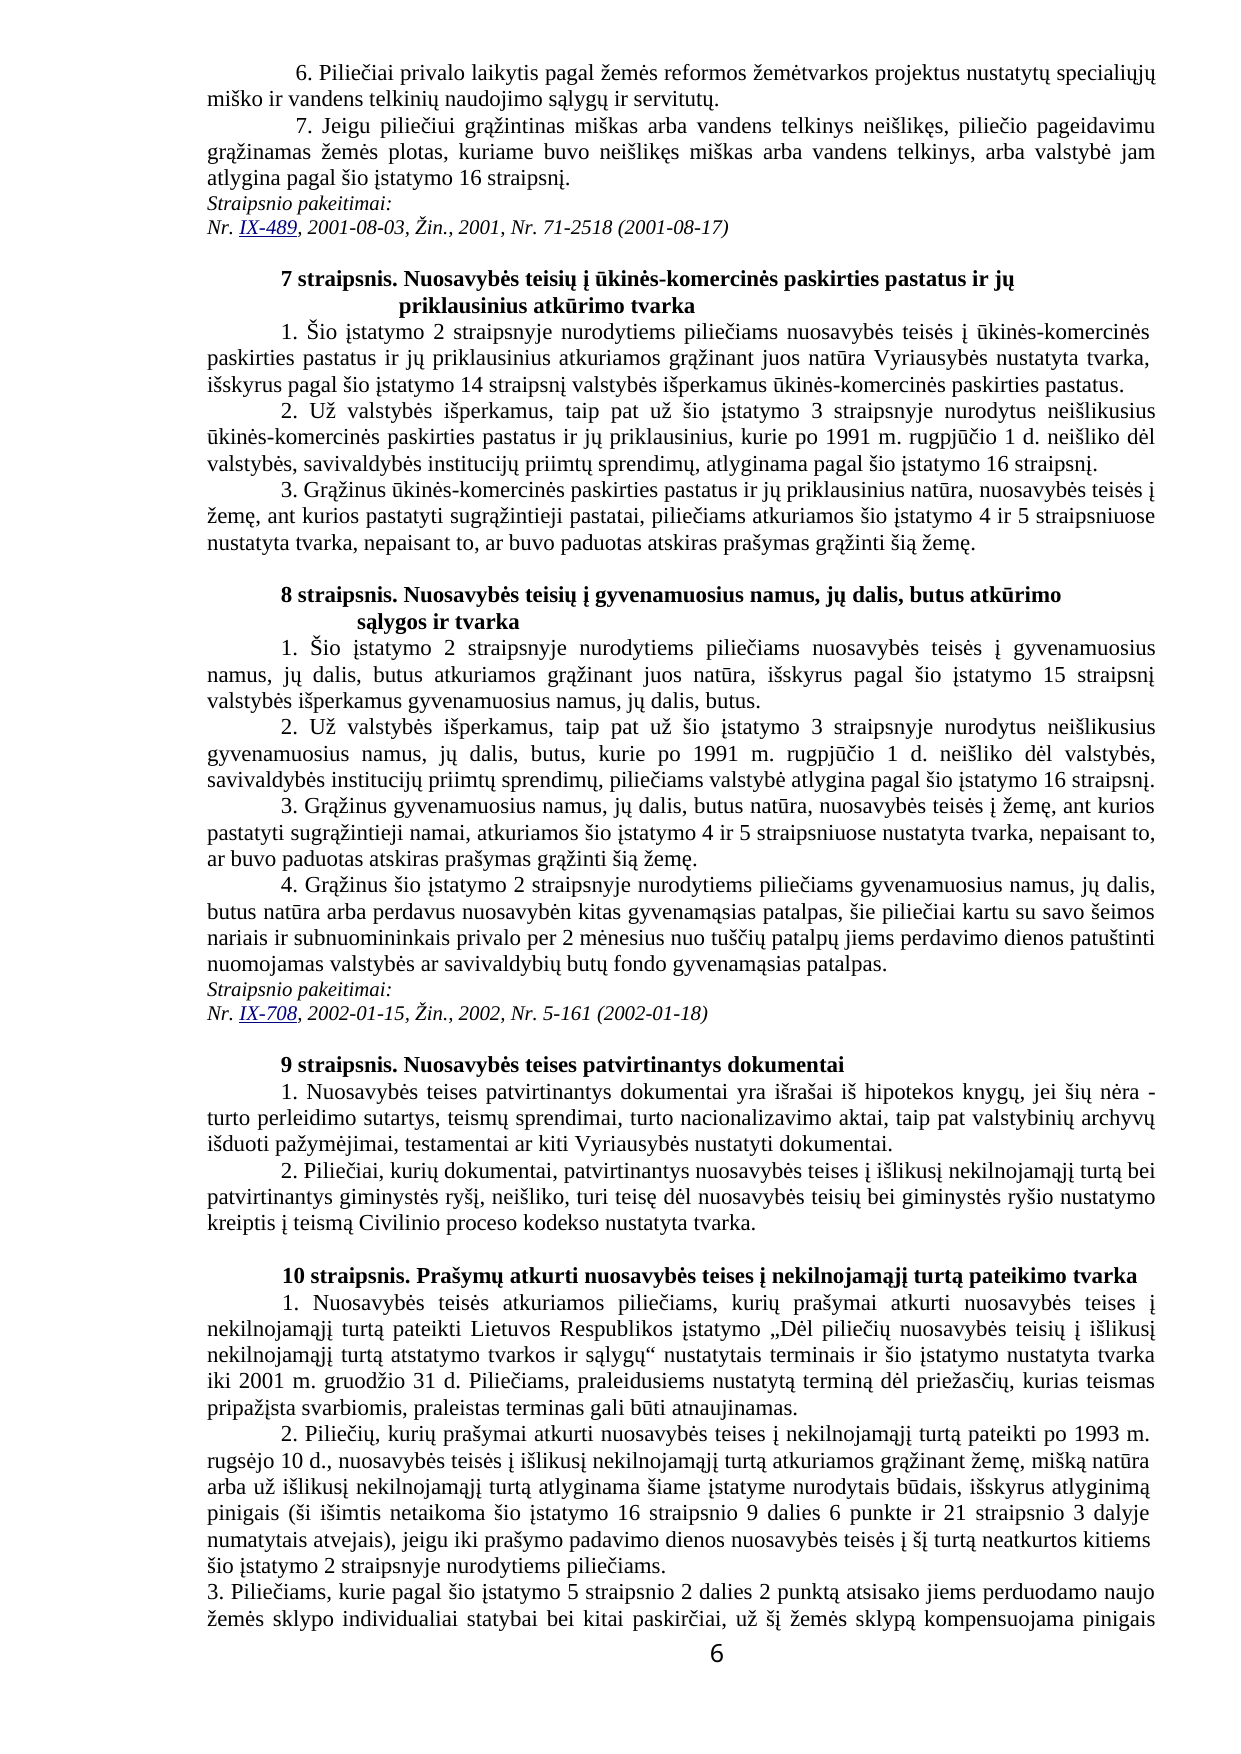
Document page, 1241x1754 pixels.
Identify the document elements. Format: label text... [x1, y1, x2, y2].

text 1. Šio įstatymo 2 straipsnyje nurodytiems piliečiams nuosavybės teisės į gyvenamuosius namus, jų dalis, butus atkuriamos grąžinant juos natūra, išskyrus pagal šio įstatymo 15 straipsnį valstybės išperkamus gyvenamuosius namus, jų dalis, butus. [207, 634, 1157, 713]
text Nr. IX-489, 2001-08-03, Žin., 2001, Nr. 71-2518 (2001-08-17) [207, 215, 1152, 239]
text 4. Grąžinus šio įstatymo 2 straipsnyje nurodytiems piliečiams gyvenamuosius namus, jų dalis, butus natūra arba perdavus nuosavybėn kitas gyvenamąsias patalpas, šie piliečiai kartu su savo šeimos nariais ir subnuomininkais privalo per 2 mėnesius nuo tuščių patalpų jiems perdavimo dienos patuštinti nuomojamas valstybės ar savivaldybių butų fondo gyvenamąsias patalpas. [207, 871, 1157, 977]
text 2. Už valstybės išperkamus, taip pat už šio įstatymo 3 straipsnyje nurodytus neišlikusius ūkinės-komercinės paskirties pastatus ir jų priklausinius, kurie po 1991 m. rugpjūčio 1 d. neišliko dėl valstybės, savivaldybės institucijų priimtų sprendimų, atlyginama pagal šio įstatymo 16 straipsnį. [207, 397, 1157, 476]
text 3. Grąžinus ūkinės-komercinės paskirties pastatus ir jų priklausinius natūra, nuosavybės teisės į žemę, ant kurios pastatyti sugrąžintieji pastatai, piliečiams atkuriamos šio įstatymo 4 ir 5 straipsniuose nustatyta tvarka, nepaisant to, ar buvo paduotas atskiras prašymas grąžinti šią žemę. [207, 476, 1157, 555]
text 10 straipsnis. Prašymų atkurti nuosavybės teises į nekilnojamąjį turtą pateikimo tvarka [282, 1262, 1157, 1288]
text Nr. IX-708, 2002-01-15, Žin., 2002, Nr. 5-161 (2002-01-18) [207, 1001, 1152, 1025]
text Straipsnio pakeitimai: [207, 191, 1157, 215]
text 1. Šio įstatymo 2 straipsnyje nurodytiems piliečiams nuosavybės teisės į ūkinės-komercinės paskirties pastatus ir jų priklausinius atkuriamos grąžinant juos natūra Vyriausybės nustatyta tvarka, išskyrus pagal šio įstatymo 14 straipsnį valstybės išperkamus ūkinės-komercinės paskirties pastatus. [207, 318, 1152, 397]
text 9 straipsnis. Nuosavybės teises patvirtinantys dokumentai [207, 1051, 1157, 1078]
text sąlygos ir tvarka [207, 608, 1157, 634]
text 2. Už valstybės išperkamus, taip pat už šio įstatymo 3 straipsnyje nurodytus neišlikusius gyvenamuosius namus, jų dalis, butus, kurie po 1991 m. rugpjūčio 1 d. neišliko dėl valstybės, savivaldybės institucijų priimtų sprendimų, piliečiams valstybė atlygina pagal šio įstatymo 16 straipsnį. [207, 713, 1157, 792]
text Straipsnio pakeitimai: [207, 977, 1152, 1001]
text 2. Piliečiai, kurių dokumentai, patvirtinantys nuosavybės teises į išlikusį nekilnojamąjį turtą bei patvirtinantys giminystės ryšį, neišliko, turi teisę dėl nuosavybės teisių bei giminystės ryšio nustatymo kreiptis į teismą Civilinio proceso kodekso nustatyta tvarka. [207, 1157, 1157, 1236]
text 1. Nuosavybės teises patvirtinantys dokumentai yra išrašai iš hipotekos knygų, jei šių nėra - turto perleidimo sutartys, teismų sprendimai, turto nacionalizavimo aktai, taip pat valstybinių archyvų išduoti pažymėjimai, testamentai ar kiti Vyriausybės nustatyti dokumentai. [207, 1078, 1157, 1157]
text 1. Nuosavybės teisės atkuriamos piliečiams, kurių prašymai atkurti nuosavybės teises į nekilnojamąjį turtą pateikti Lietuvos Respublikos įstatymo „Dėl piliečių nuosavybės teisių į išlikusį nekilnojamąjį turtą atstatymo tvarkos ir sąlygų“ nustatytais terminais ir šio įstatymo nustatyta tvarka iki 2001 m. gruodžio 31 d. Piliečiams, praleidusiems nustatytą terminą dėl priežasčių, kurias teismas pripažįsta svarbiomis, praleistas terminas gali būti atnaujinamas. [207, 1288, 1157, 1420]
text 7. Jeigu piliečiui grąžintinas miškas arba vandens telkinys neišlikęs, piliečio pageidavimu grąžinamas žemės plotas, kuriame buvo neišlikęs miškas arba vandens telkinys, arba valstybė jam atlygina pagal šio įstatymo 16 straipsnį. [207, 112, 1157, 191]
text 3. Piliečiams, kurie pagal šio įstatymo 5 straipsnio 2 dalies 2 punktą atsisako jiems perduodamo naujo žemės sklypo individualiai statybai bei kitai paskirčiai, už šį žemės sklypą kompensuojama pinigais [207, 1578, 1157, 1631]
text 3. Grąžinus gyvenamuosius namus, jų dalis, butus natūra, nuosavybės teisės į žemę, ant kurios pastatyti sugrąžintieji namai, atkuriamos šio įstatymo 4 ir 5 straipsniuose nustatyta tvarka, nepaisant to, ar buvo paduotas atskiras prašymas grąžinti šią žemę. [207, 792, 1157, 871]
text 7 straipsnis. Nuosavybės teisių į ūkinės-komercinės paskirties pastatus ir jų [207, 265, 1157, 292]
text 6. Piliečiai privalo laikytis pagal žemės reformos žemėtvarkos projektus nustatytų specialiųjų miško ir vandens telkinių naudojimo sąlygų ir servitutų. [207, 59, 1157, 112]
text 2. Piliečių, kurių prašymai atkurti nuosavybės teises į nekilnojamąjį turtą pateikti po 1993 m. rugsėjo 10 d., nuosavybės teisės į išlikusį nekilnojamąjį turtą atkuriamos grąžinant žemę, mišką natūra arba už išlikusį nekilnojamąjį turtą atlyginama šiame įstatyme nurodytais būdais, išskyrus atlyginimą pinigais (ši išimtis netaikoma šio įstatymo 16 straipsnio 9 dalies 6 punkte ir 21 straipsnio 3 dalyje numatytais atvejais), jeigu iki prašymo padavimo dienos nuosavybės teisės į šį turtą neatkurtos kitiems šio įstatymo 2 straipsnyje nurodytiems piliečiams. [207, 1420, 1152, 1578]
text 8 straipsnis. Nuosavybės teisių į gyvenamuosius namus, jų dalis, butus atkūrimo [207, 582, 1157, 608]
text priklausinius atkūrimo tvarka [357, 292, 1157, 318]
